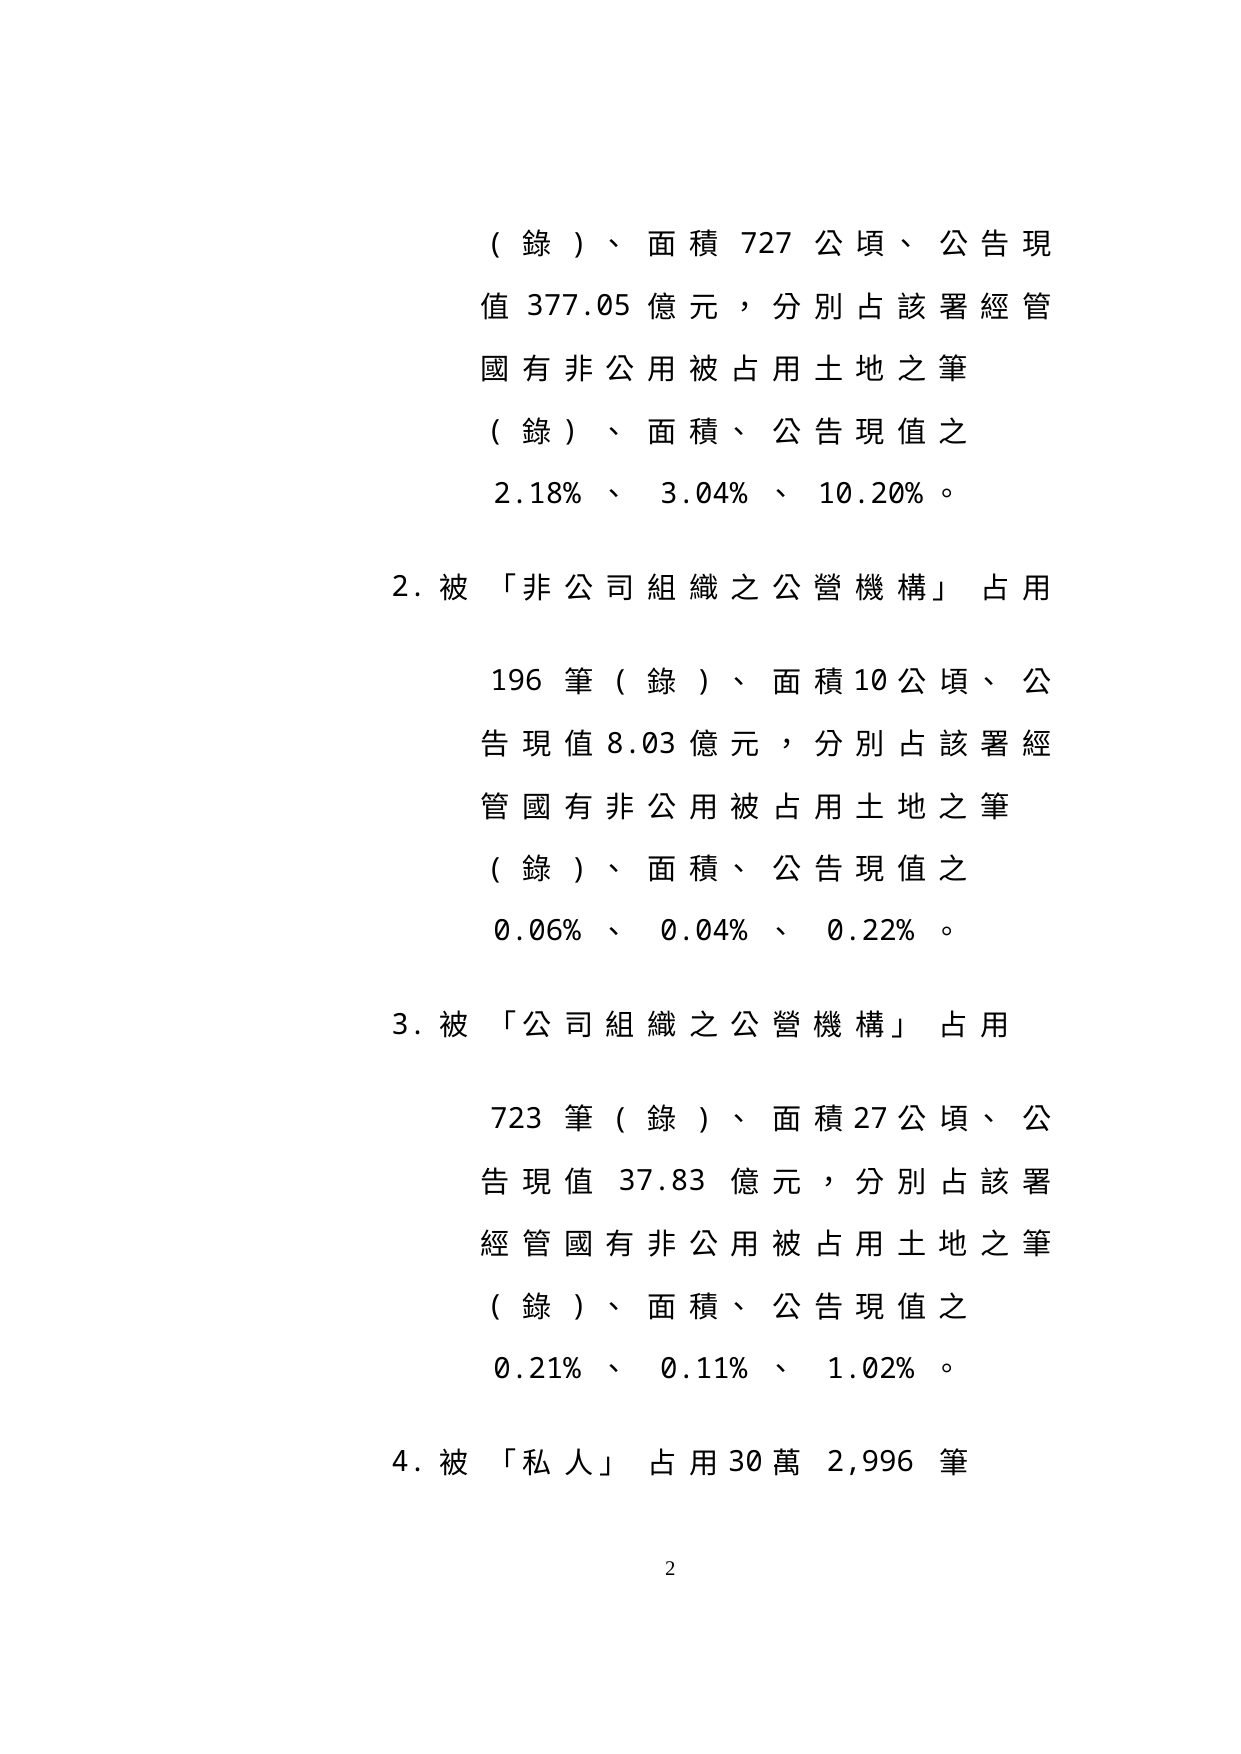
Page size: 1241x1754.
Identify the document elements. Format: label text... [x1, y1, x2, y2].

list 被「私人」占用30萬2,996筆 [389, 1388, 1058, 1513]
list (錄)、面積727公頃、公告現值377.05億元，分別占該署經管國有非公用被占用土地之筆(錄) 、面積、公告現值之2.18%、3.04%、10.20%。 [389, 200, 1058, 513]
list 被「非公司組織之公營機構」占用196筆(錄)、面積10公頃、公告現值8.03億元，分別占該署經管國有非公用被占用土地之筆(錄)、面積、公告現值之0.06%、0.04%、0.22%。 [389, 513, 1058, 950]
list 被「公司組織之公營機構」占用723筆(錄)、面積27公頃、公告現值37.83億元，分別占該署經管國有非公用被占用土地之筆(錄)、面積、公告現值之0.21%、0.11%、1.02%。 [389, 950, 1058, 1388]
